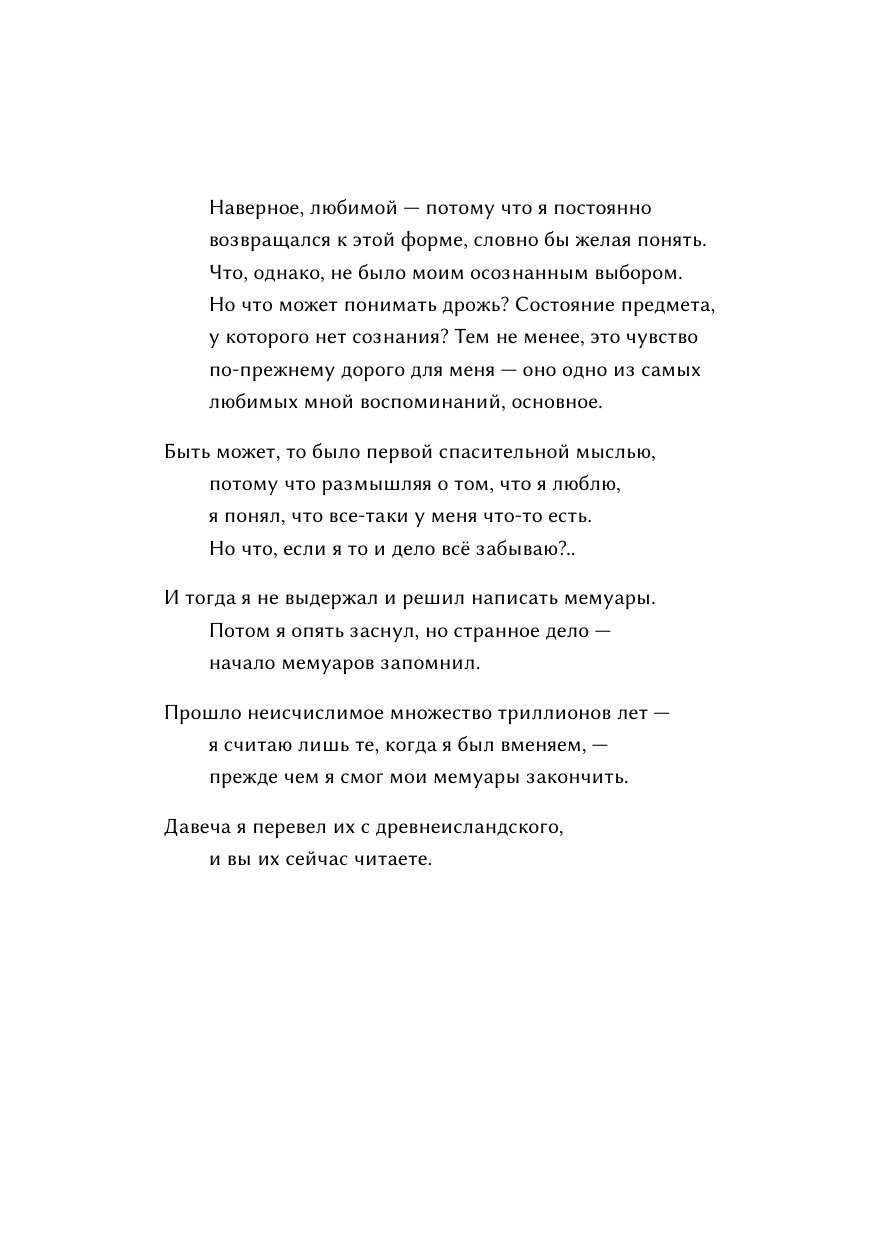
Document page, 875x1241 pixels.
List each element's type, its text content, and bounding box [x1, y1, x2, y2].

text Наверное, любимой — потому что я постоянно возвращался к этой форме, словно бы желая понять. Что, однако, не было моим осознанным выбором. Но что может понимать дрожь? Состояние предмета, у которого нет сознания? Тем не менее, это чувство по-прежнему дорого для меня — оно одно из самых любимых мной воспоминаний, основное. [163, 195, 729, 414]
text Давеча я перевел их с древнеисландского, и вы их сейчас читаете. [163, 814, 729, 871]
text Прошло неисчислимое множество триллионов лет — я считаю лишь те, когда я был вменяем, — прежде чем я смог мои мемуары закончить. [163, 699, 729, 789]
text И тогда я не выдержал и решил написать мемуары. Потом я опять заснул, но странное дело — начало мемуаров запомнил. [163, 585, 729, 675]
text Быть может, то было первой спасительной мыслью, потому что размышляя о том, что я люблю, я понял, что все-таки у меня что-то есть. Но что, если я то и дело всё забываю?.. [163, 438, 729, 560]
